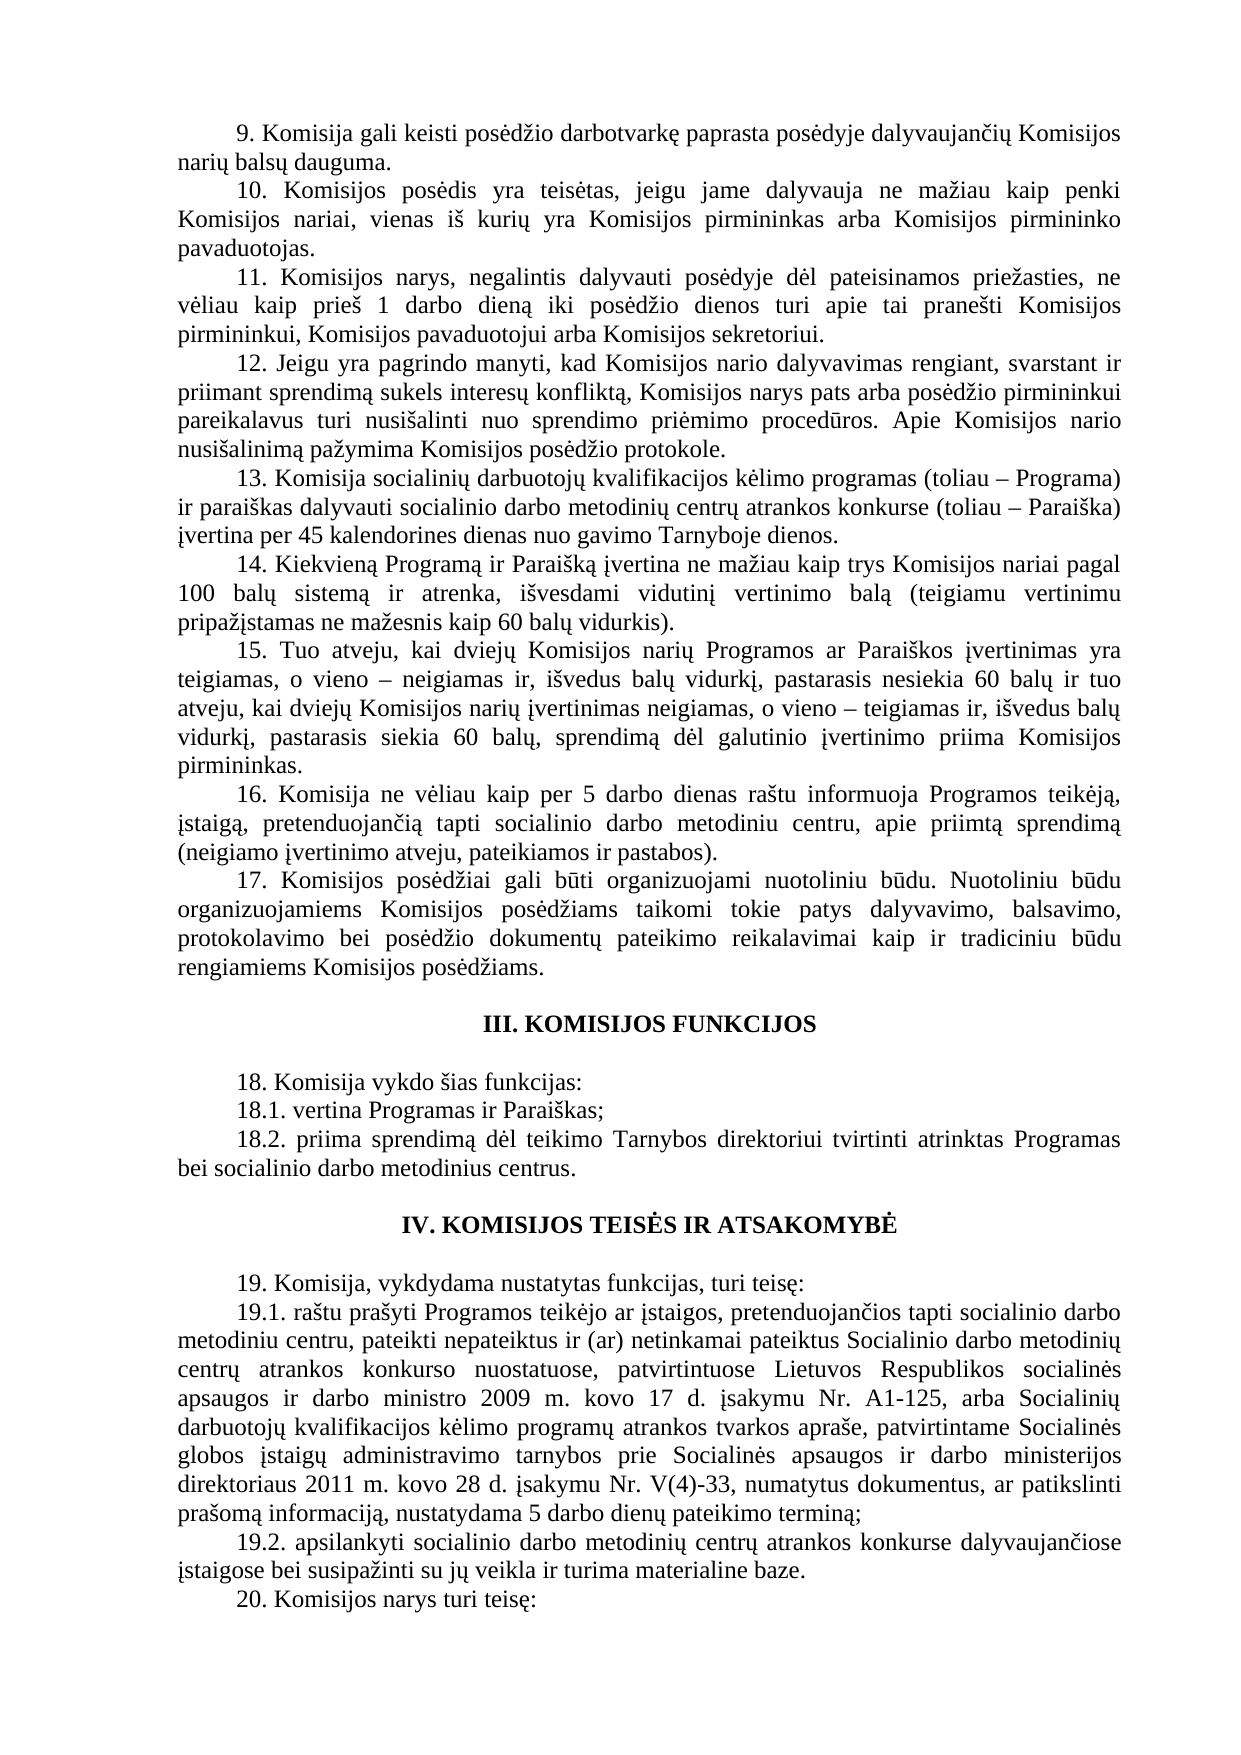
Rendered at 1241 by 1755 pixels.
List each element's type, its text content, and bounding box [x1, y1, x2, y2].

text 14. Kiekvieną Programą ir Paraišką įvertina ne mažiau kaip trys Komisijos nariai pagal 100 balų sistemą ir atrenka, išvesdami vidutinį vertinimo balą (teigiamu vertinimu pripažįstamas ne mažesnis kaip 60 balų vidurkis). [177, 549, 1122, 636]
text 19.2. apsilankyti socialinio darbo metodinių centrų atrankos konkurse dalyvaujančiose įstaigose bei susipažinti su jų veikla ir turima materialine baze. [177, 1527, 1122, 1584]
text IV. KOMISIJOS TEISĖS IR ATSAKOMYBĖ [177, 1211, 1122, 1239]
text 18.2. priima sprendimą dėl teikimo Tarnybos direktoriui tvirtinti atrinktas Programas bei socialinio darbo metodinius centrus. [177, 1124, 1122, 1182]
text 17. Komisijos posėdžiai gali būti organizuojami nuotoliniu būdu. Nuotoliniu būdu organizuojamiems Komisijos posėdžiams taikomi tokie patys dalyvavimo, balsavimo, protokolavimo bei posėdžio dokumentų pateikimo reikalavimai kaip ir tradiciniu būdu rengiamiems Komisijos posėdžiams. [177, 866, 1122, 981]
text 19.1. raštu prašyti Programos teikėjo ar įstaigos, pretenduojančios tapti socialinio darbo metodiniu centru, pateikti nepateiktus ir (ar) netinkamai pateiktus Socialinio darbo metodinių centrų atrankos konkurso nuostatuose, patvirtintuose Lietuvos Respublikos socialinės apsaugos ir darbo ministro 2009 m. kovo 17 d. įsakymu Nr. A1-125, arba Socialinių darbuotojų kvalifikacijos kėlimo programų atrankos tvarkos apraše, patvirtintame Socialinės globos įstaigų administravimo tarnybos prie Socialinės apsaugos ir darbo ministerijos direktoriaus 2011 m. kovo 28 d. įsakymu Nr. V(4)-33, numatytus dokumentus, ar patikslinti prašomą informaciją, nustatydama 5 darbo dienų pateikimo terminą; [177, 1297, 1122, 1527]
text 9. Komisija gali keisti posėdžio darbotvarkę paprasta posėdyje dalyvaujančių Komisijos narių balsų dauguma. [177, 118, 1122, 176]
text 16. Komisija ne vėliau kaip per 5 darbo dienas raštu informuoja Programos teikėją, įstaigą, pretenduojančią tapti socialinio darbo metodiniu centru, apie priimtą sprendimą (neigiamo įvertinimo atveju, pateikiamos ir pastabos). [177, 779, 1122, 866]
text 20. Komisijos narys turi teisę: [177, 1584, 1122, 1613]
text 12. Jeigu yra pagrindo manyti, kad Komisijos nario dalyvavimas rengiant, svarstant ir priimant sprendimą sukels interesų konfliktą, Komisijos narys pats arba posėdžio pirmininkui pareikalavus turi nusišalinti nuo sprendimo priėmimo procedūros. Apie Komisijos nario nusišalinimą pažymima Komisijos posėdžio protokole. [177, 348, 1122, 463]
text 13. Komisija socialinių darbuotojų kvalifikacijos kėlimo programas (toliau – Programa) ir paraiškas dalyvauti socialinio darbo metodinių centrų atrankos konkurse (toliau – Paraiška) įvertina per 45 kalendorines dienas nuo gavimo Tarnyboje dienos. [177, 463, 1122, 549]
text 18. Komisija vykdo šias funkcijas: [177, 1067, 1122, 1096]
text 11. Komisijos narys, negalintis dalyvauti posėdyje dėl pateisinamos priežasties, ne vėliau kaip prieš 1 darbo dieną iki posėdžio dienos turi apie tai pranešti Komisijos pirmininkui, Komisijos pavaduotojui arba Komisijos sekretoriui. [177, 262, 1122, 348]
text III. KOMISIJOS FUNKCIJOS [177, 1009, 1122, 1038]
text 19. Komisija, vykdydama nustatytas funkcijas, turi teisę: [177, 1268, 1122, 1297]
text 15. Tuo atveju, kai dviejų Komisijos narių Programos ar Paraiškos įvertinimas yra teigiamas, o vieno – neigiamas ir, išvedus balų vidurkį, pastarasis nesiekia 60 balų ir tuo atveju, kai dviejų Komisijos narių įvertinimas neigiamas, o vieno – teigiamas ir, išvedus balų vidurkį, pastarasis siekia 60 balų, sprendimą dėl galutinio įvertinimo priima Komisijos pirmininkas. [177, 636, 1122, 779]
text 18.1. vertina Programas ir Paraiškas; [177, 1096, 1122, 1124]
text 10. Komisijos posėdis yra teisėtas, jeigu jame dalyvauja ne mažiau kaip penki Komisijos nariai, vienas iš kurių yra Komisijos pirmininkas arba Komisijos pirmininko pavaduotojas. [177, 176, 1122, 262]
